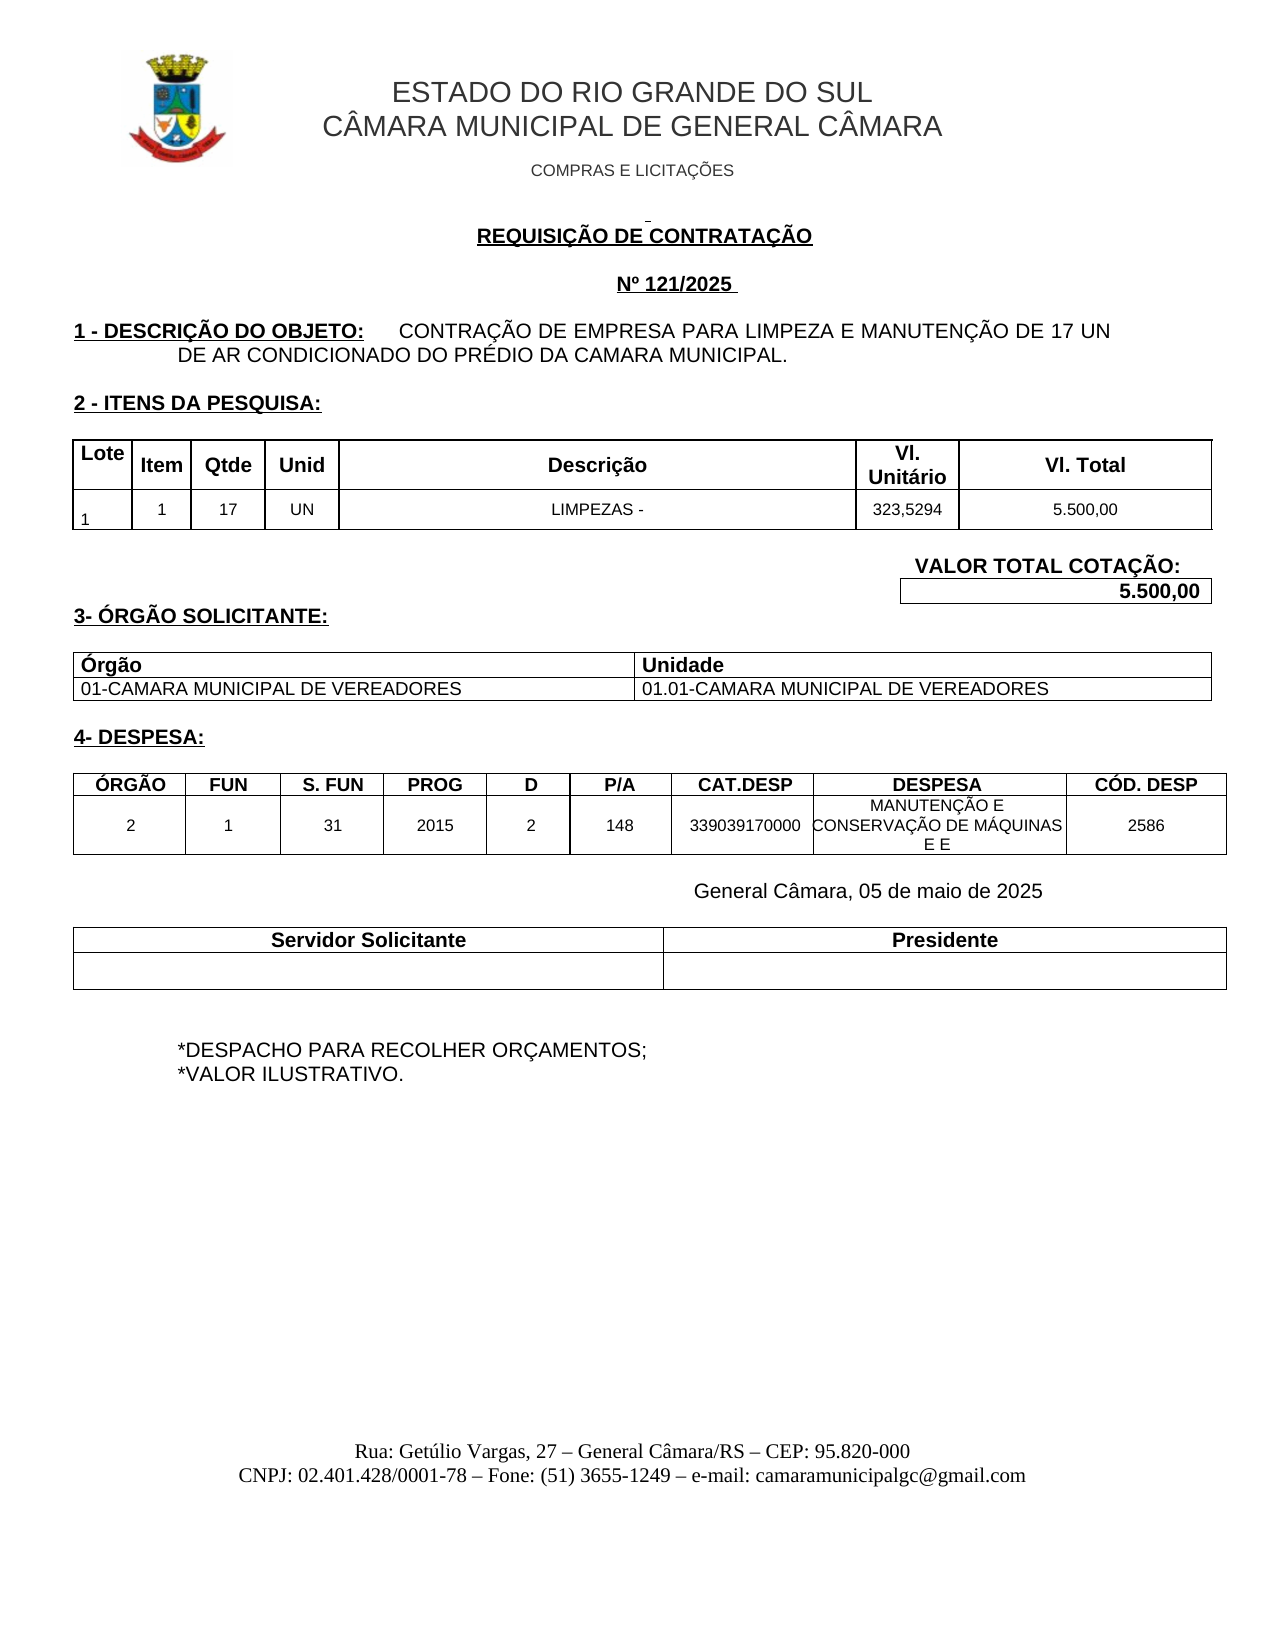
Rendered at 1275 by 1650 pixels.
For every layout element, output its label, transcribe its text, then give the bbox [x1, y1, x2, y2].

table_cell [74, 953, 663, 989]
text General Câmara, 05 de maio de 2025 [177, 879, 1112, 903]
table_cell 31 [281, 796, 383, 854]
table_cell LIMPEZAS - [340, 490, 855, 528]
table_header ÓRGÃO [74, 774, 185, 795]
table_cell 339039170000 [672, 796, 813, 854]
table_cell 01-CAMARA MUNICIPAL DE VEREADORES [74, 678, 634, 700]
table_cell MANUTENÇÃO E CONSERVAÇÃO DE MÁQUINAS E E [814, 796, 1066, 854]
text REQUISIÇÃO DE CONTRATAÇÃO [177, 223, 1112, 247]
table_cell 5.500,00 [960, 490, 1211, 528]
table_cell 17 [192, 490, 264, 528]
table_cell 148 [571, 796, 671, 854]
table_header Unidade [635, 653, 1211, 677]
table_header Presidente [664, 928, 1226, 952]
text 3- ÓRGÃO SOLICITANTE: [74, 604, 1112, 628]
table_cell [664, 953, 1226, 989]
table_header PROG [384, 774, 486, 795]
table_header Qtde [192, 441, 264, 489]
table_cell 2015 [384, 796, 486, 854]
text 1 - DESCRIÇÃO DO OBJETO: CONTRAÇÃO DE EMPRESA PARA LIMPEZA E MANUTENÇÃO DE 17 UN DE AR CONDICIONADO DO PRÉDIO DA CAMARA MUNICIPAL. [74, 319, 1112, 367]
table_cell 1 [74, 490, 131, 528]
table_header DESPESA [814, 774, 1066, 795]
text 2 - ITENS DA PESQUISA: [74, 391, 1112, 415]
table_header P/A [571, 774, 671, 795]
table_header 5.500,00 [901, 579, 1211, 603]
table_cell 1 [133, 490, 190, 528]
table_header Item [133, 441, 190, 489]
table_header Lote [74, 441, 131, 489]
table_header Vl. Unitário [857, 441, 958, 489]
table_cell 2 [74, 796, 185, 854]
table_cell 2586 [1067, 796, 1226, 854]
table_header CÓD. DESP [1067, 774, 1226, 795]
table_cell 01.01-CAMARA MUNICIPAL DE VEREADORES [635, 678, 1211, 700]
table_header Descrição [340, 441, 855, 489]
table_header Vl. Total [960, 441, 1211, 489]
table_header D [487, 774, 569, 795]
table_header Unid [266, 441, 338, 489]
table_cell 2 [487, 796, 569, 854]
table_header Nº 121/2025 [196, 271, 1099, 295]
table_header Órgão [74, 653, 634, 677]
table_header Servidor Solicitante [74, 928, 663, 952]
table_header CAT.DESP [672, 774, 813, 795]
table_cell 323,5294 [857, 490, 958, 528]
table_header FUN [186, 774, 280, 795]
text VALOR TOTAL COTAÇÃO: [177, 554, 1236, 578]
text *DESPACHO PARA RECOLHER ORÇAMENTOS; [177, 1038, 1087, 1062]
table_cell 1 [186, 796, 280, 854]
table_cell UN [266, 490, 338, 528]
text 4- DESPESA: [74, 725, 1112, 749]
text *VALOR ILUSTRATIVO. [177, 1062, 1087, 1086]
table_header S. FUN [281, 774, 383, 795]
